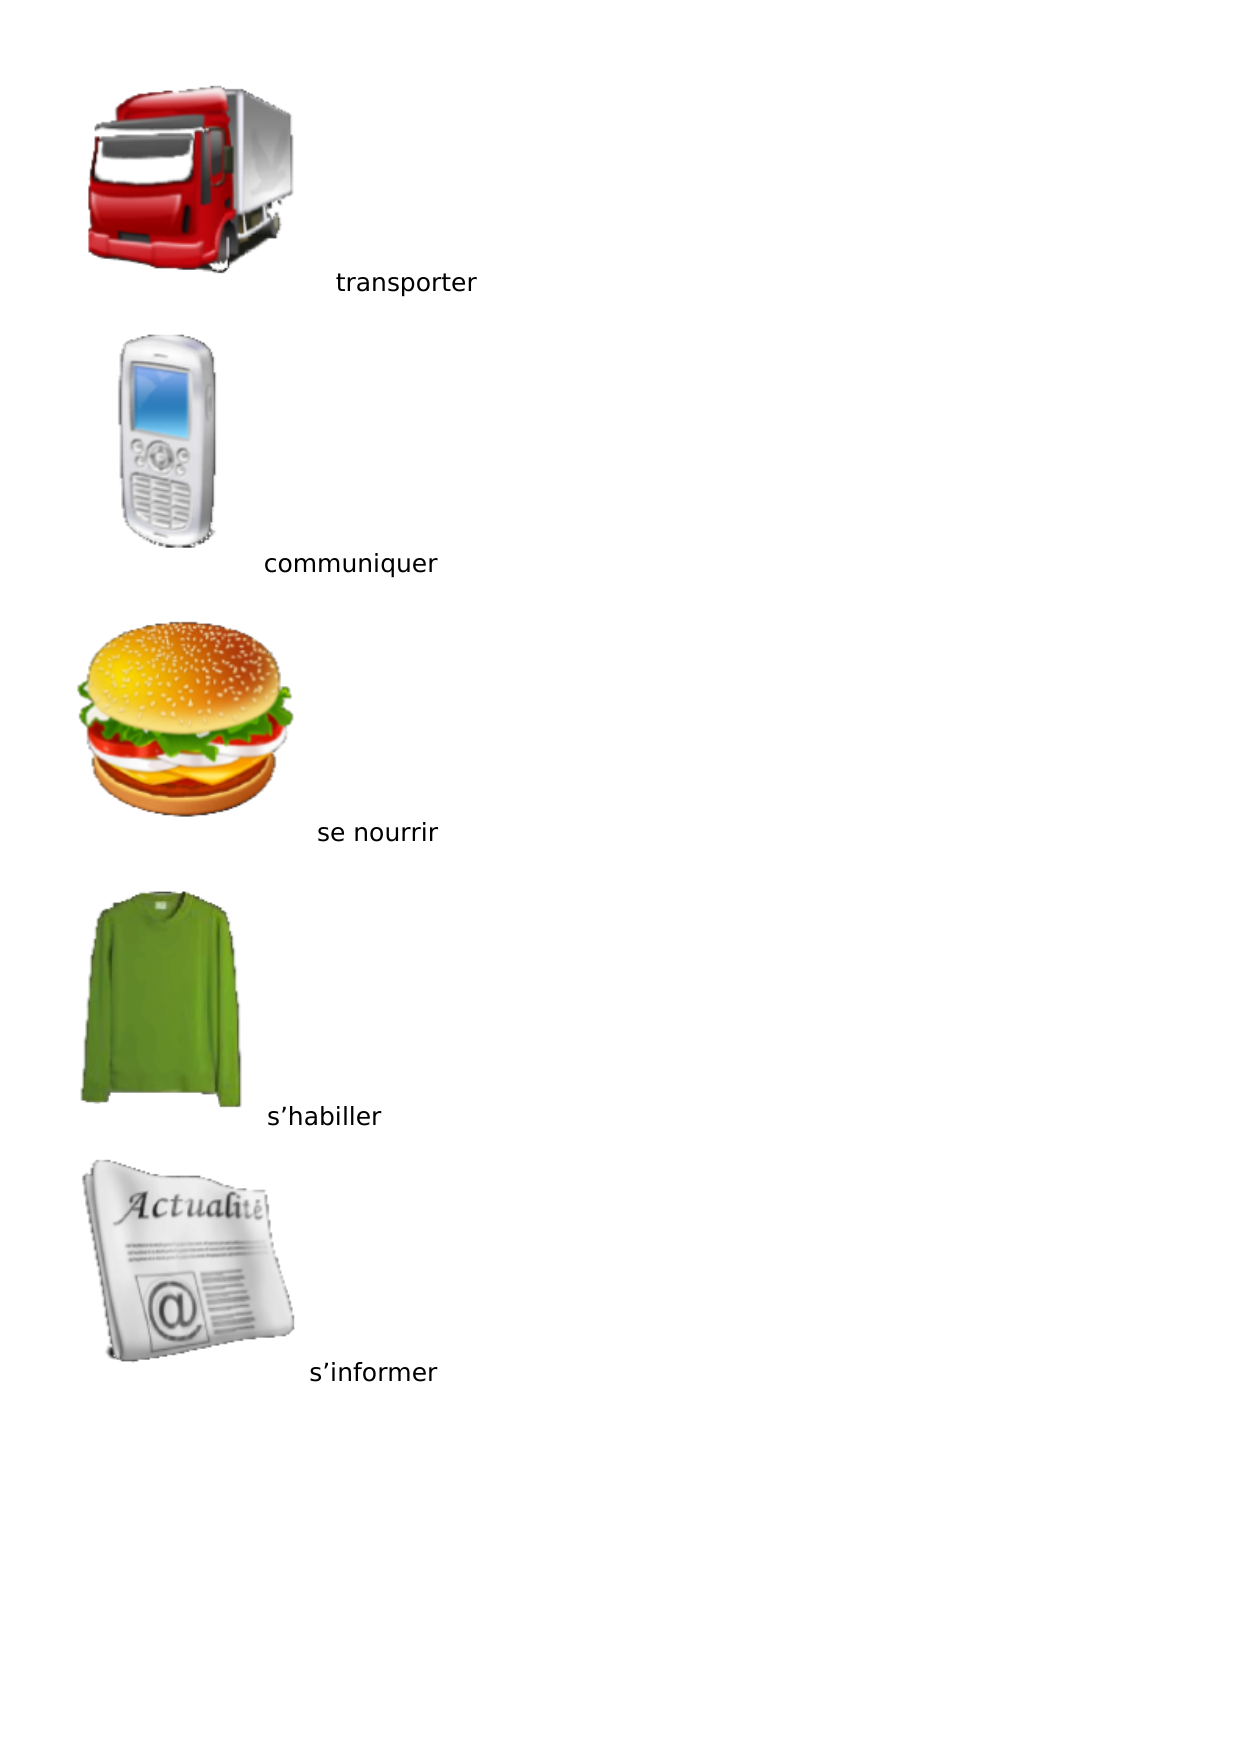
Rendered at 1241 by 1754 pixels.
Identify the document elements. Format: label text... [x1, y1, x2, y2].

picture [59, 310, 264, 573]
text se nourrir [59, 591, 1181, 847]
text transporter [59, 59, 1181, 298]
text s’informer [59, 1144, 1181, 1387]
text s’habiller [59, 860, 1181, 1131]
picture [59, 59, 336, 292]
picture [59, 859, 267, 1126]
picture [59, 1143, 309, 1382]
picture [59, 591, 317, 842]
text communiquer [59, 310, 1181, 579]
